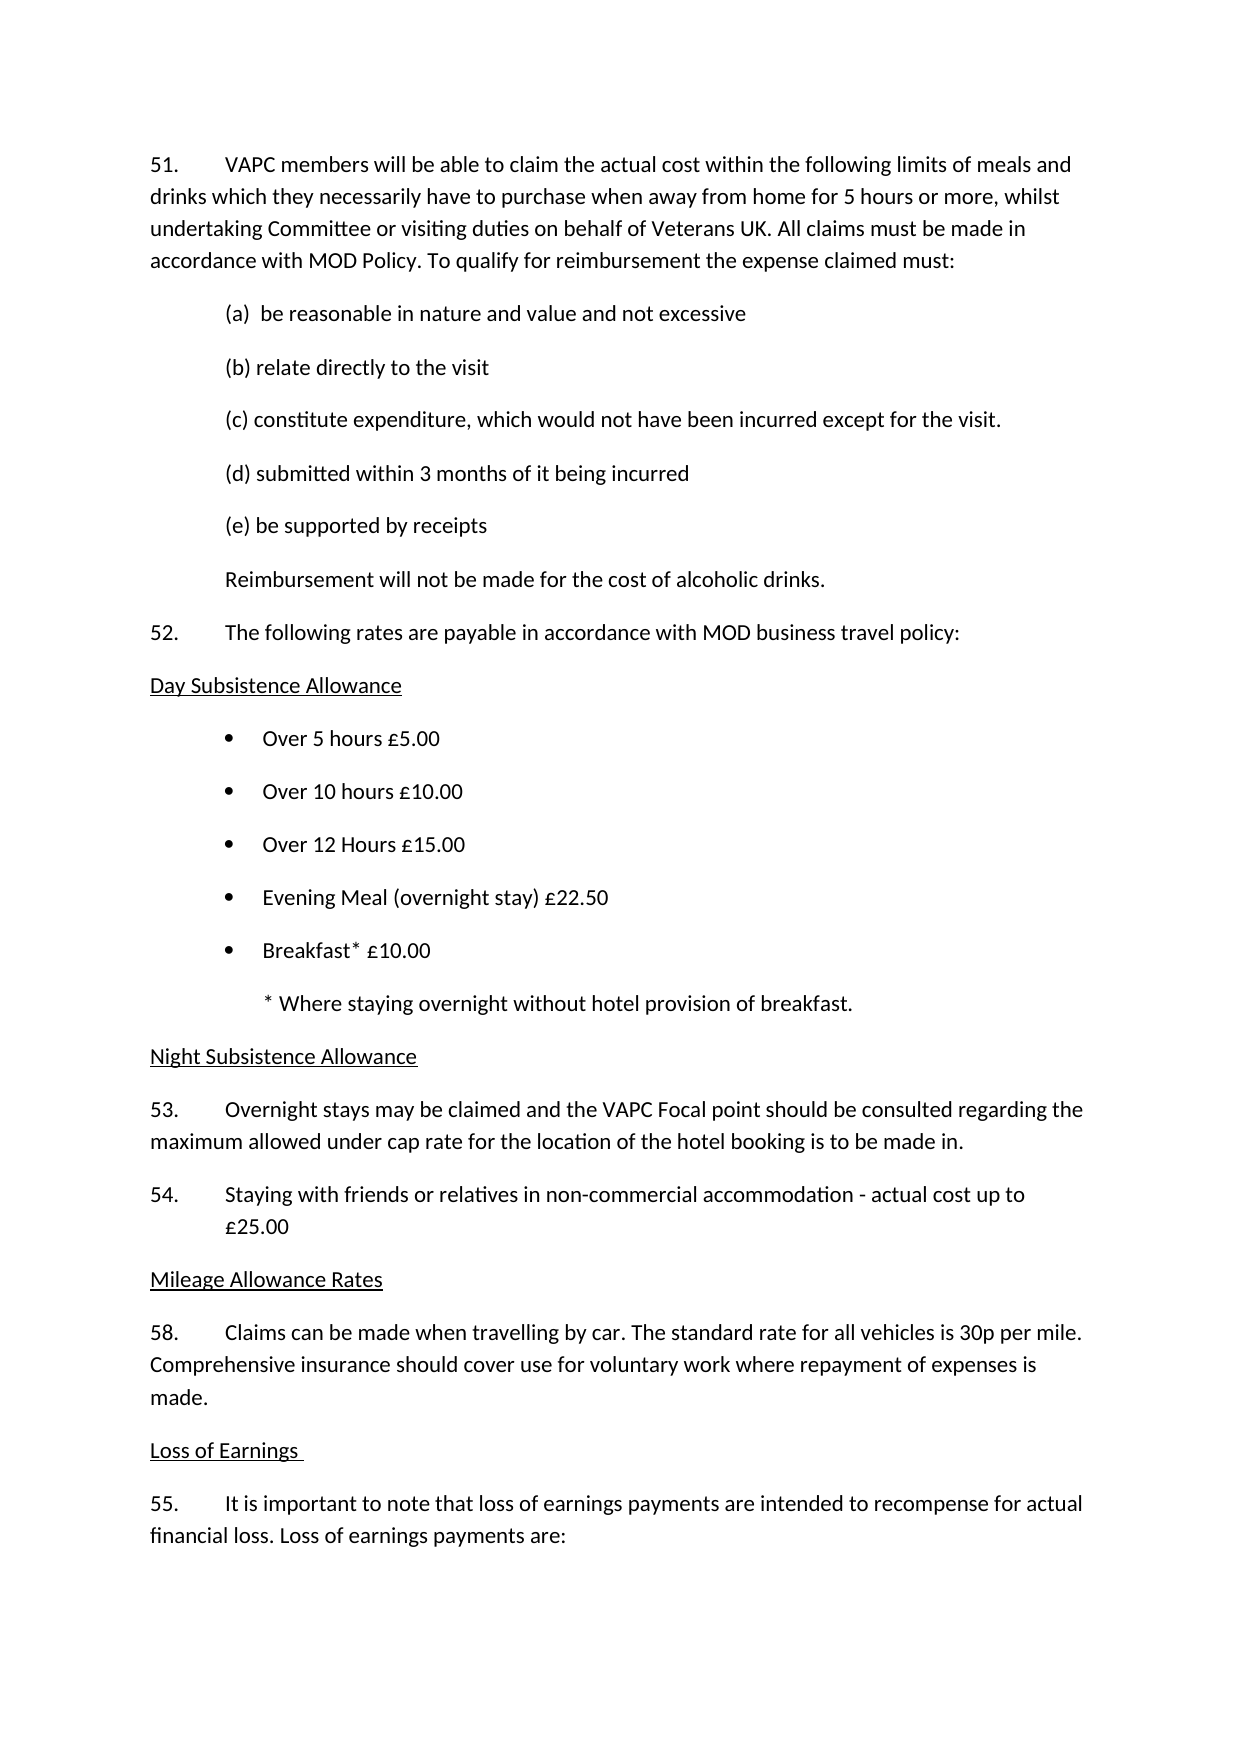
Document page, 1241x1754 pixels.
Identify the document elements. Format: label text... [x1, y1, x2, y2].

text Reimbursement will not be made for the cost of alcoholic drinks. [150, 565, 1090, 593]
text (c) constitute expenditure, which would not have been incurred except for the visit. [150, 406, 1090, 434]
text Loss of Earnings [150, 1436, 1090, 1464]
text 53. Overnight stays may be claimed and the VAPC Focal point should be consulted regarding the maximum allowed under cap rate for the location of the hotel booking is to be made in. [150, 1095, 1090, 1155]
list Over 5 hours £5.00 [225, 724, 1090, 752]
list Breakfast* £10.00 [225, 936, 1090, 964]
text (b) relate directly to the visit [150, 353, 1090, 381]
text 58. Claims can be made when travelling by car. The standard rate for all vehicles is 30p per mile. Comprehensive insurance should cover use for voluntary work where repayment of expenses is made. [150, 1318, 1090, 1411]
text Day Subsistence Allowance [150, 671, 1090, 699]
text (d) submitted within 3 months of it being incurred [150, 459, 1090, 487]
text 51. VAPC members will be able to claim the actual cost within the following limits of meals and drinks which they necessarily have to purchase when away from home for 5 hours or more, whilst undertaking Committee or visiting duties on behalf of Veterans UK. All claims must be made in accordance with MOD Policy. To qualify for reimbursement the expense claimed must: [150, 150, 1090, 274]
text 54. Staying with friends or relatives in non-commercial accommodation - actual cost up to £25.00 [150, 1180, 1090, 1240]
text 55. It is important to note that loss of earnings payments are intended to recompense for actual financial loss. Loss of earnings payments are: [150, 1489, 1090, 1549]
list Over 12 Hours £15.00 [225, 830, 1090, 858]
text 52. The following rates are payable in accordance with MOD business travel policy: [150, 618, 1090, 646]
text Night Subsistence Allowance [150, 1042, 1090, 1070]
text (a) be reasonable in nature and value and not excessive [150, 299, 1090, 328]
list Over 10 hours £10.00 [225, 777, 1090, 805]
list Evening Meal (overnight stay) £22.50 [225, 883, 1090, 911]
text (e) be supported by receipts [150, 512, 1090, 540]
list * Where staying overnight without hotel provision of breakfast. [262, 989, 1090, 1017]
text Mileage Allowance Rates [150, 1265, 1090, 1293]
